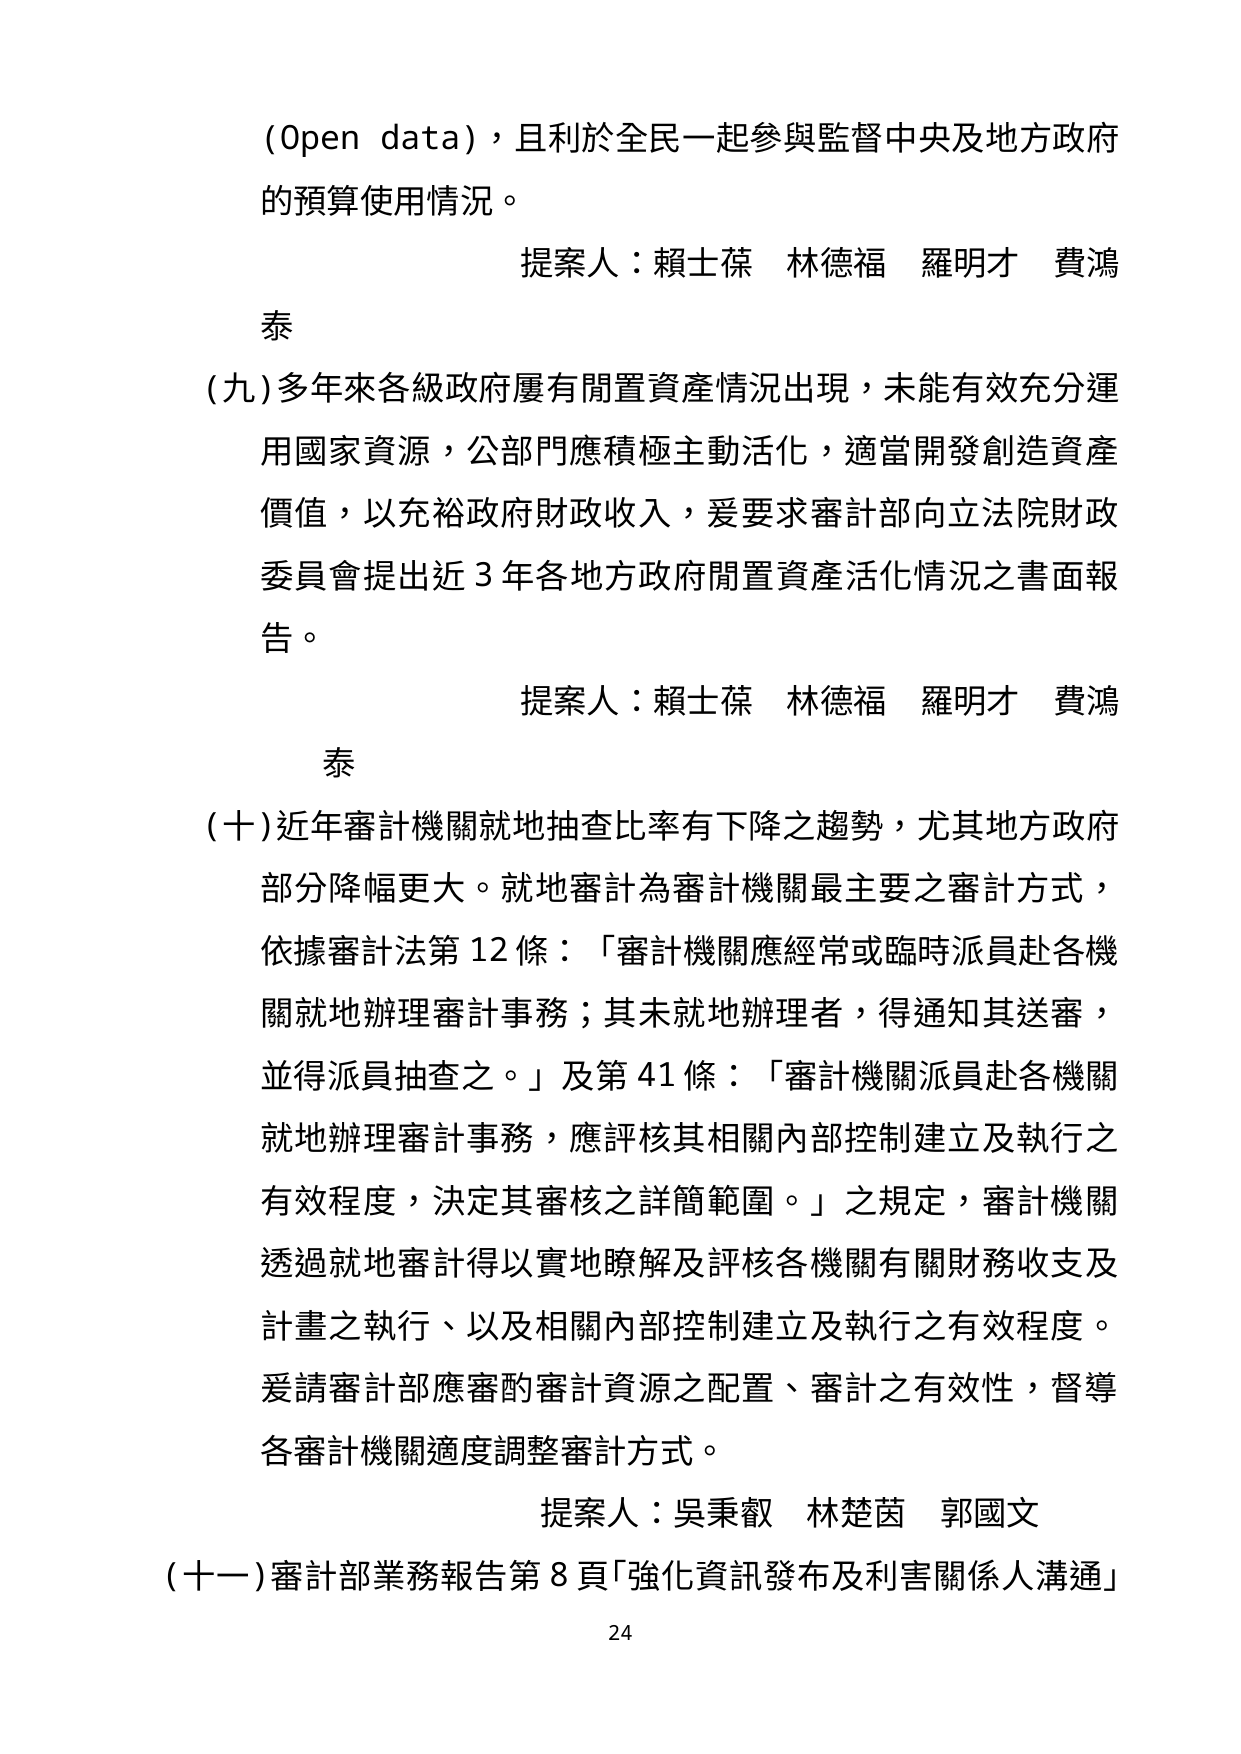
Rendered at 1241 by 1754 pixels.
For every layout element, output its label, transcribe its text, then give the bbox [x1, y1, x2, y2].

text (Open data)，且利於全民一起參與監督中央及地方政府的預算使用情況。 [120, 94, 1120, 219]
text (十一)審計部業務報告第8頁｢強化資訊發布及利害關係人溝通｣的工作項目中，審計部於105年建置「中華民國審計部」Youtube專屬頻道，截至109年8月底止，發布影片計43部。經查該頻道點閱率相當低，102年成立帳號迄今，訂閱者僅有332人，瀏覽量11萬4,039次，平均1天僅44人觀看，影片項目則包羅萬象，與審計主題沒有完全扣合，審計部頻道簡介空白，不見用心。審計部在評析政府單位網站建置時，常以點閱率、使用頻率等指標來看待該筆預算執行成效，可提醒其自家網站也有優化必要。另查109年度審計部單位預算，並未指明經營YouTube頻道出自那一筆預算，爰要求審計部研議如何提升頻道曝光度、建立有效率審計成果資訊發布並提升品質，並於1個月內向立法院財政委員會提出改善資訊發布影音平臺管理書面報告。 [120, 1532, 1120, 1594]
text (十)近年審計機關就地抽查比率有下降之趨勢，尤其地方政府部分降幅更大。就地審計為審計機關最主要之審計方式，依據審計法第12條：「審計機關應經常或臨時派員赴各機關就地辦理審計事務；其未就地辦理者，得通知其送審，並得派員抽查之。」及第41條：「審計機關派員赴各機關就地辦理審計事務，應評核其相關內部控制建立及執行之有效程度，決定其審核之詳簡範圍。」之規定，審計機關透過就地審計得以實地瞭解及評核各機關有關財務收支及計畫之執行、以及相關內部控制建立及執行之有效程度。爰請審計部應審酌審計資源之配置、審計之有效性，督導各審計機關適度調整審計方式。 [120, 782, 1120, 1469]
text 提案人：吳秉叡 林楚茵 郭國文 [120, 1469, 1120, 1532]
text 提案人：賴士葆 林德福 羅明才 費鴻泰 [120, 657, 1120, 782]
text (九)多年來各級政府屢有閒置資產情況出現，未能有效充分運用國家資源，公部門應積極主動活化，適當開發創造資產價值，以充裕政府財政收入，爰要求審計部向立法院財政委員會提出近3年各地方政府閒置資產活化情況之書面報告。 [120, 344, 1120, 657]
text 提案人：賴士葆 林德福 羅明才 費鴻泰 [120, 219, 1120, 344]
